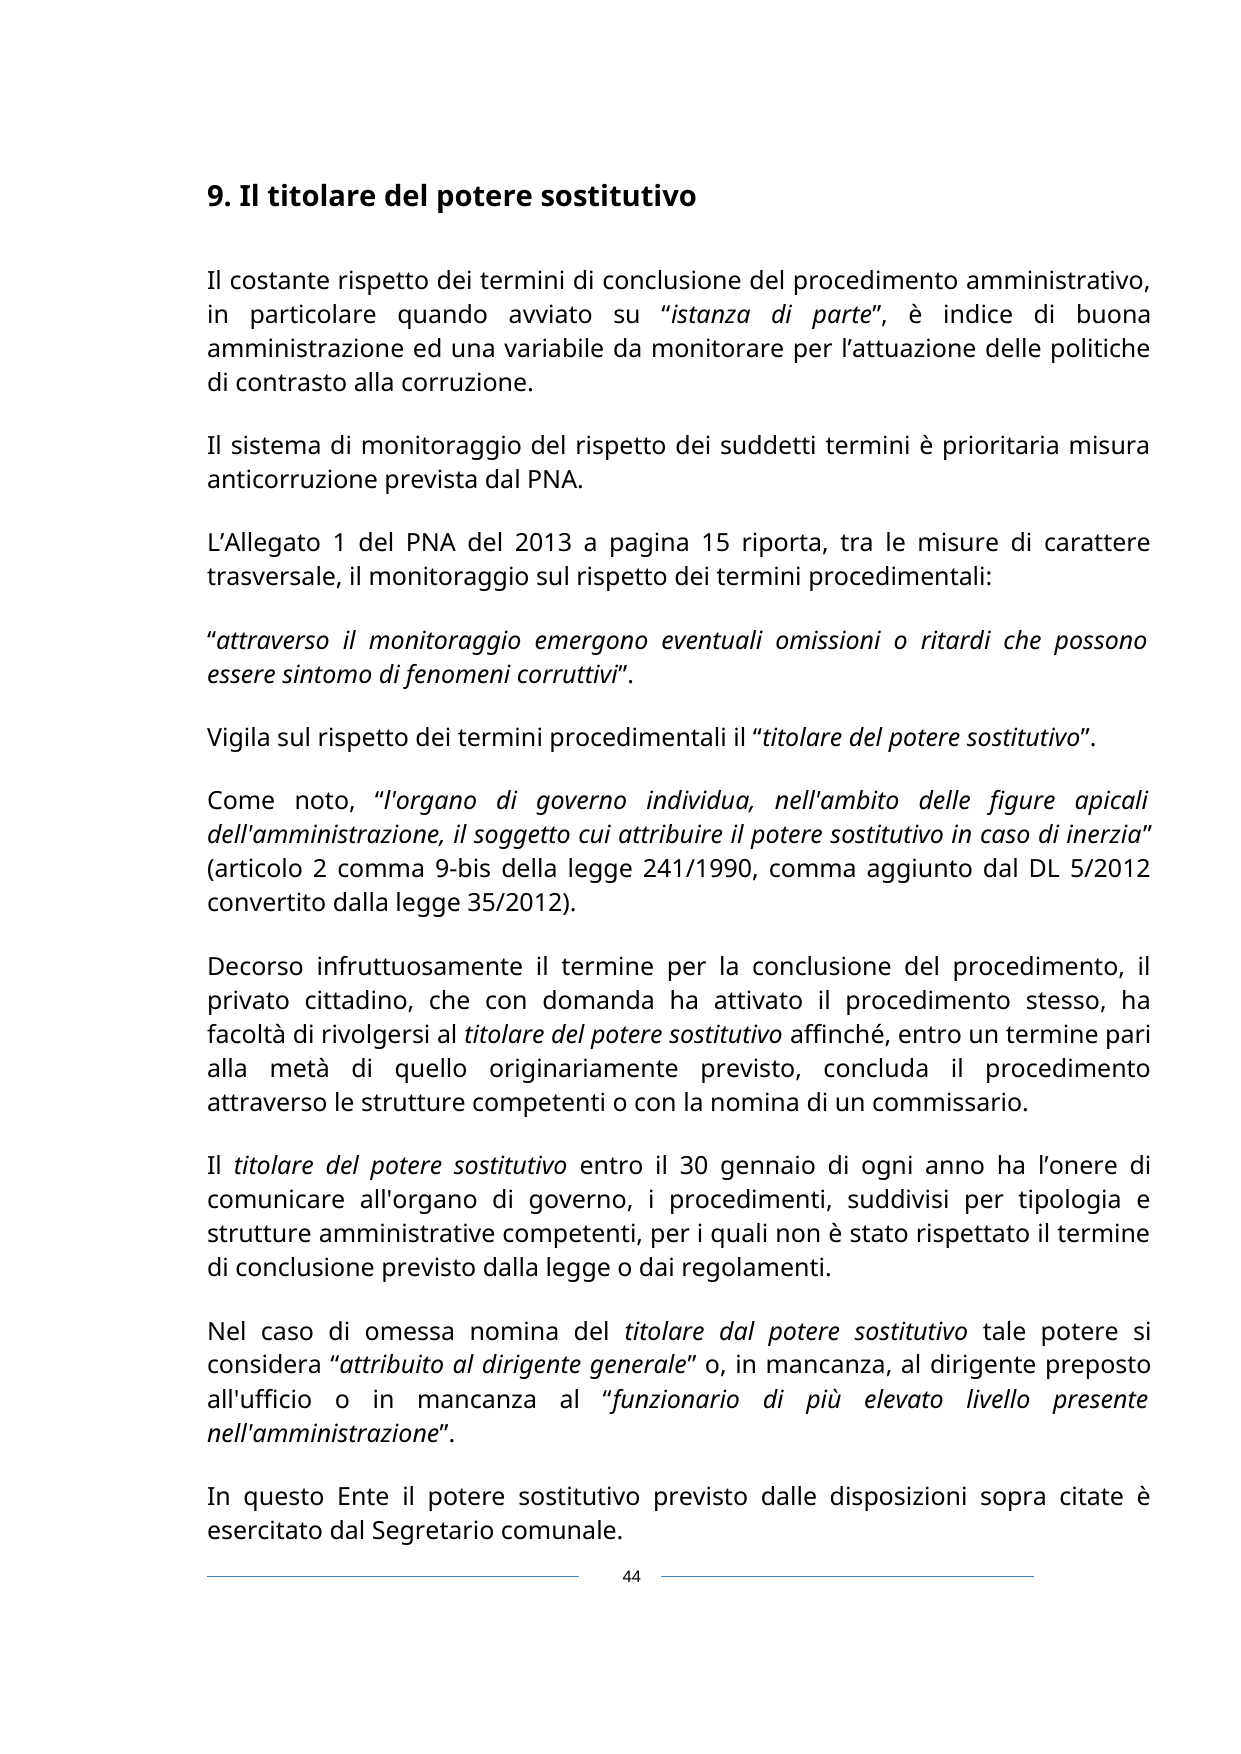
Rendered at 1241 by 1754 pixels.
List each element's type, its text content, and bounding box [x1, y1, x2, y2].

text “attraverso il monitoraggio emergono eventuali omissioni o ritardi che possono essere sintomo di fenomeni corruttivi”. [207, 622, 1152, 690]
text Il costante rispetto dei termini di conclusione del procedimento amministrativo, in particolare quando avviato su “istanza di parte”, è indice di buona amministrazione ed una variabile da monitorare per l’attuazione delle politiche di contrasto alla corruzione. [207, 262, 1152, 398]
text Vigila sul rispetto dei termini procedimentali il “titolare del potere sostitutivo”. [207, 719, 1152, 754]
text Nel caso di omessa nomina del titolare dal potere sostitutivo tale potere si considera “attribuito al dirigente generale” o, in mancanza, al dirigente preposto all'ufficio o in mancanza al “funzionario di più elevato livello presente nell'amministrazione”. [207, 1313, 1152, 1449]
text Come noto, “l'organo di governo individua, nell'ambito delle figure apicali dell'amministrazione, il soggetto cui attribuire il potere sostitutivo in caso di inerzia” (articolo 2 comma 9-bis della legge 241/1990, comma aggiunto dal DL 5/2012 convertito dalla legge 35/2012). [207, 783, 1152, 919]
text 9. Il titolare del potere sostitutivo [207, 183, 1152, 212]
text Decorso infruttuosamente il termine per la conclusione del procedimento, il privato cittadino, che con domanda ha attivato il procedimento stesso, ha facoltà di rivolgersi al titolare del potere sostitutivo affinché, entro un termine pari alla metà di quello originariamente previsto, concluda il procedimento attraverso le strutture competenti o con la nomina di un commissario. [207, 948, 1152, 1118]
text Il titolare del potere sostitutivo entro il 30 gennaio di ogni anno ha l’onere di comunicare all'organo di governo, i procedimenti, suddivisi per tipologia e strutture amministrative competenti, per i quali non è stato rispettato il termine di conclusione previsto dalla legge o dai regolamenti. [207, 1148, 1152, 1284]
text Il sistema di monitoraggio del rispetto dei suddetti termini è prioritaria misura anticorruzione prevista dal PNA. [207, 428, 1152, 496]
text L’Allegato 1 del PNA del 2013 a pagina 15 riporta, tra le misure di carattere trasversale, il monitoraggio sul rispetto dei termini procedimentali: [207, 525, 1152, 593]
text In questo Ente il potere sostitutivo previsto dalle disposizioni sopra citate è esercitato dal Segretario comunale. [207, 1478, 1152, 1547]
